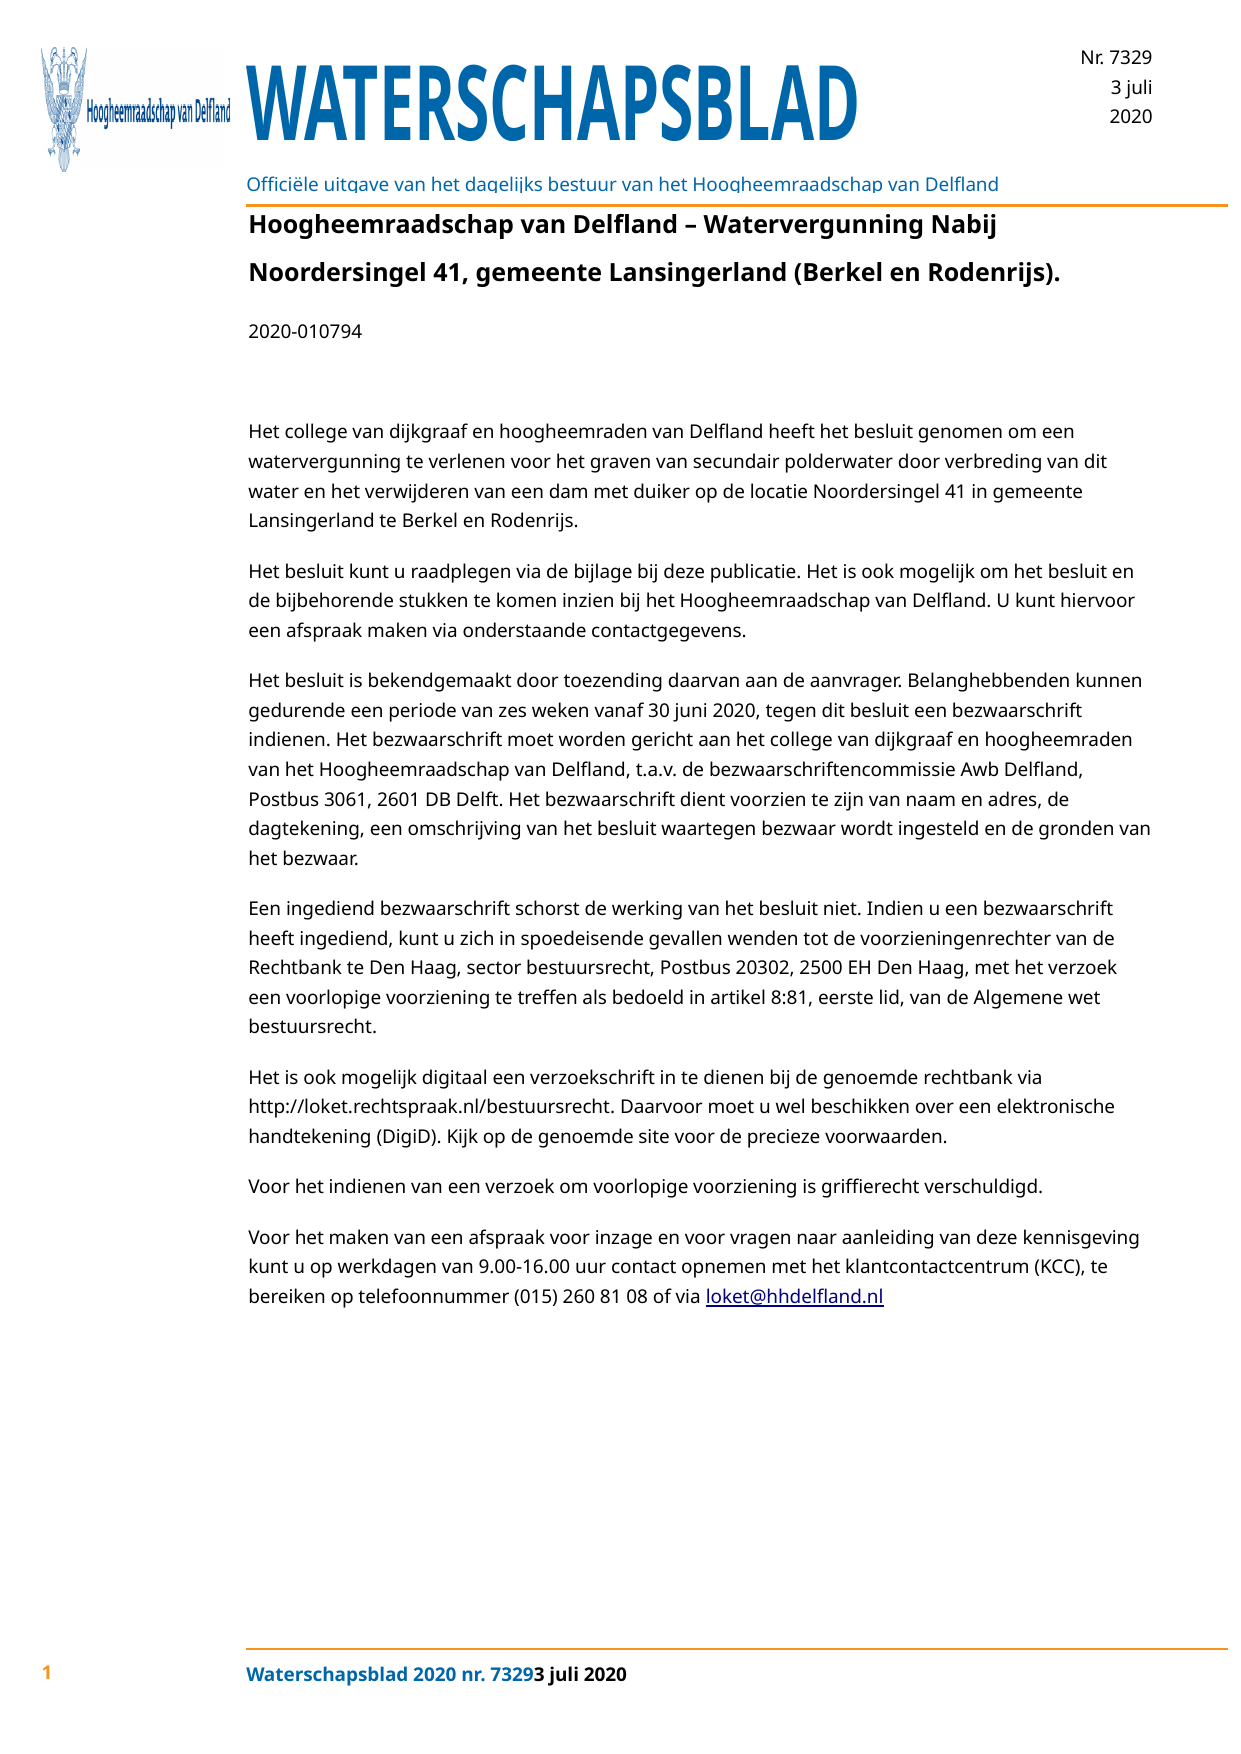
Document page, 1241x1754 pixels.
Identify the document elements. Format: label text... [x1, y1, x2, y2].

text Hoogheemraadschap van Delfland – Watervergunning Nabij Noordersingel 41, gemeente Lansingerland (Berkel en Rodenrijs). [248, 207, 1152, 288]
text Voor het indienen van een verzoek om voorlopige voorziening is griffierecht verschuldigd. [248, 1174, 1152, 1199]
text Voor het maken van een afspraak voor inzage en voor vragen naar aanleiding van deze kennisgeving kunt u op werkdagen van 9.00-16.00 uur contact opnemen met het klantcontactcentrum (KCC), te bereiken op telefoonnummer (015) 260 81 08 of via loket@hhdelfland.nl [248, 1224, 1152, 1309]
picture [41, 47, 231, 172]
text Het is ook mogelijk digitaal een verzoekschrift in te dienen bij de genoemde rechtbank via http://loket.rechtspraak.nl/bestuursrecht. Daarvoor moet u wel beschikken over een elektronische handtekening (DigiD). Kijk op de genoemde site voor de precieze voorwaarden. [248, 1064, 1152, 1149]
text Het besluit kunt u raadplegen via de bijlage bij deze publicatie. Het is ook mogelijk om het besluit en de bijbehorende stukken te komen inzien bij het Hoogheemraadschap van Delfland. U kunt hiervoor een afspraak maken via onderstaande contactgegevens. [248, 558, 1152, 643]
text Een ingediend bezwaarschrift schorst de werking van het besluit niet. Indien u een bezwaarschrift heeft ingediend, kunt u zich in spoedeisende gevallen wenden tot de voorzieningenrechter van de Rechtbank te Den Haag, sector bestuursrecht, Postbus 20302, 2500 EH Den Haag, met het verzoek een voorlopige voorziening te treffen als bedoeld in artikel 8:81, eerste lid, van de Algemene wet bestuursrecht. [248, 895, 1152, 1039]
text Het besluit is bekendgemaakt door toezending daarvan aan de aanvrager. Belanghebbenden kunnen gedurende een periode van zes weken vanaf 30 juni 2020, tegen dit besluit een bezwaarschrift indienen. Het bezwaarschrift moet worden gericht aan het college van dijkgraaf en hoogheemraden van het Hoogheemraadschap van Delfland, t.a.v. de bezwaarschriftencommissie Awb Delfland, Postbus 3061, 2601 DB Delft. Het bezwaarschrift dient voorzien te zijn van naam en adres, de dagtekening, een omschrijving van het besluit waartegen bezwaar wordt ingesteld en de gronden van het bezwaar. [248, 667, 1152, 871]
text 2020-010794 [248, 318, 1152, 344]
text Het college van dijkgraaf en hoogheemraden van Delfland heeft het besluit genomen om een watervergunning te verlenen voor het graven van secundair polderwater door verbreding van dit water en het verwijderen van een dam met duiker op de locatie Noordersingel 41 in gemeente Lansingerland te Berkel en Rodenrijs. [248, 419, 1152, 533]
